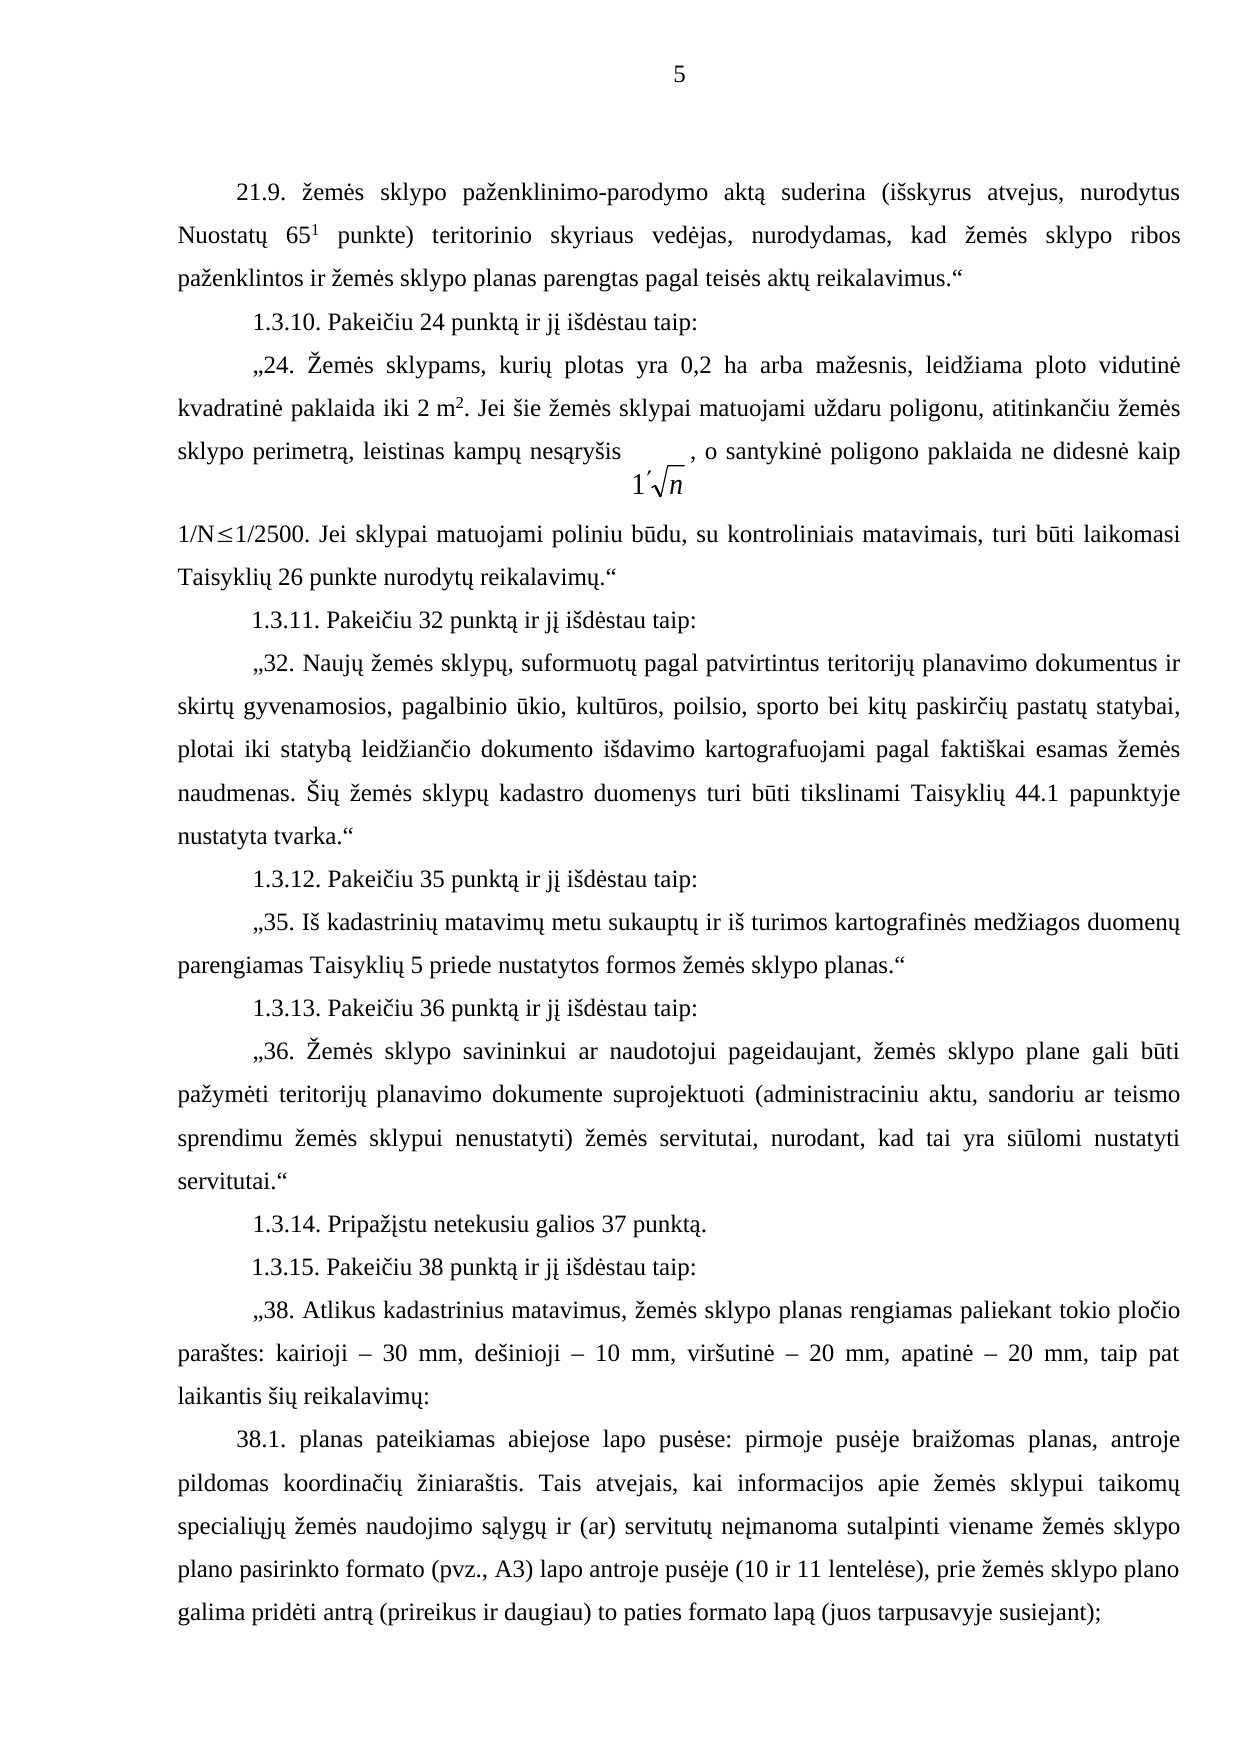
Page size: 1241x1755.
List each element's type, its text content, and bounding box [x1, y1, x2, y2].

text 1.3.10. Pakeičiu 24 punktą ir jį išdėstau taip: [177, 307, 1181, 335]
text 1.3.15. Pakeičiu 38 punktą ir jį išdėstau taip: [177, 1252, 1181, 1281]
text „38. Atlikus kadastrinius matavimus, žemės sklypo planas rengiamas paliekant tokio pločio paraštes: kairioji – 30 mm, dešinioji – 10 mm, viršutinė – 20 mm, apatinė – 20 mm, taip pat laikantis šių reikalavimų: [177, 1295, 1181, 1410]
text „35. Iš kadastrinių matavimų metu sukauptų ir iš turimos kartografinės medžiagos duomenų parengiamas Taisyklių 5 priede nustatytos formos žemės sklypo planas.“ [177, 907, 1181, 979]
text 1.3.11. Pakeičiu 32 punktą ir jį išdėstau taip: [177, 605, 1181, 634]
text 1.3.12. Pakeičiu 35 punktą ir jį išdėstau taip: [177, 864, 1181, 893]
text 1.3.13. Pakeičiu 36 punktą ir jį išdėstau taip: [177, 993, 1181, 1022]
text 38.1. planas pateikiamas abiejose lapo pusėse: pirmoje pusėje braižomas planas, antroje pildomas koordinačių žiniaraštis. Tais atvejais, kai informacijos apie žemės sklypui taikomų specialiųjų žemės naudojimo sąlygų ir (ar) servitutų neįmanoma sutalpinti viename žemės sklypo plano pasirinkto formato (pvz., A3) lapo antroje pusėje (10 ir 11 lentelėse), prie žemės sklypo plano galima pridėti antrą (prireikus ir daugiau) to paties formato lapą (juos tarpusavyje susiejant); [177, 1424, 1181, 1626]
text „32. Naujų žemės sklypų, suformuotų pagal patvirtintus teritorijų planavimo dokumentus ir skirtų gyvenamosios, pagalbinio ūkio, kultūros, poilsio, sporto bei kitų paskirčių pastatų statybai, plotai iki statybą leidžiančio dokumento išdavimo kartografuojami pagal faktiškai esamas žemės naudmenas. Šių žemės sklypų kadastro duomenys turi būti tikslinami Taisyklių 44.1 papunktyje nustatyta tvarka.“ [177, 648, 1181, 849]
text „36. Žemės sklypo savininkui ar naudotojui pageidaujant, žemės sklypo plane gali būti pažymėti teritorijų planavimo dokumente suprojektuoti (administraciniu aktu, sandoriu ar teismo sprendimu žemės sklypui nenustatyti) žemės servitutai, nurodant, kad tai yra siūlomi nustatyti servitutai.“ [177, 1036, 1181, 1194]
text „24. Žemės sklypams, kurių plotas yra 0,2 ha arba mažesnis, leidžiama ploto vidutinė kvadratinė paklaida iki 2 m2. Jei šie žemės sklypai matuojami uždaru poligonu, atitinkančiu žemės sklypo perimetrą, leistinas kampų nesąryšis , o santykinė poligono paklaida ne didesnė kaip 1/N1/2500. Jei sklypai matuojami poliniu būdu, su kontroliniais matavimais, turi būti laikomasi Taisyklių 26 punkte nurodytų reikalavimų.“ [177, 350, 1181, 591]
text 1.3.14. Pripažįstu netekusiu galios 37 punktą. [177, 1209, 1181, 1238]
text 21.9. žemės sklypo paženklinimo-parodymo aktą suderina (išskyrus atvejus, nurodytus Nuostatų 651 punkte) teritorinio skyriaus vedėjas, nurodydamas, kad žemės sklypo ribos paženklintos ir žemės sklypo planas parengtas pagal teisės aktų reikalavimus.“ [177, 177, 1181, 292]
